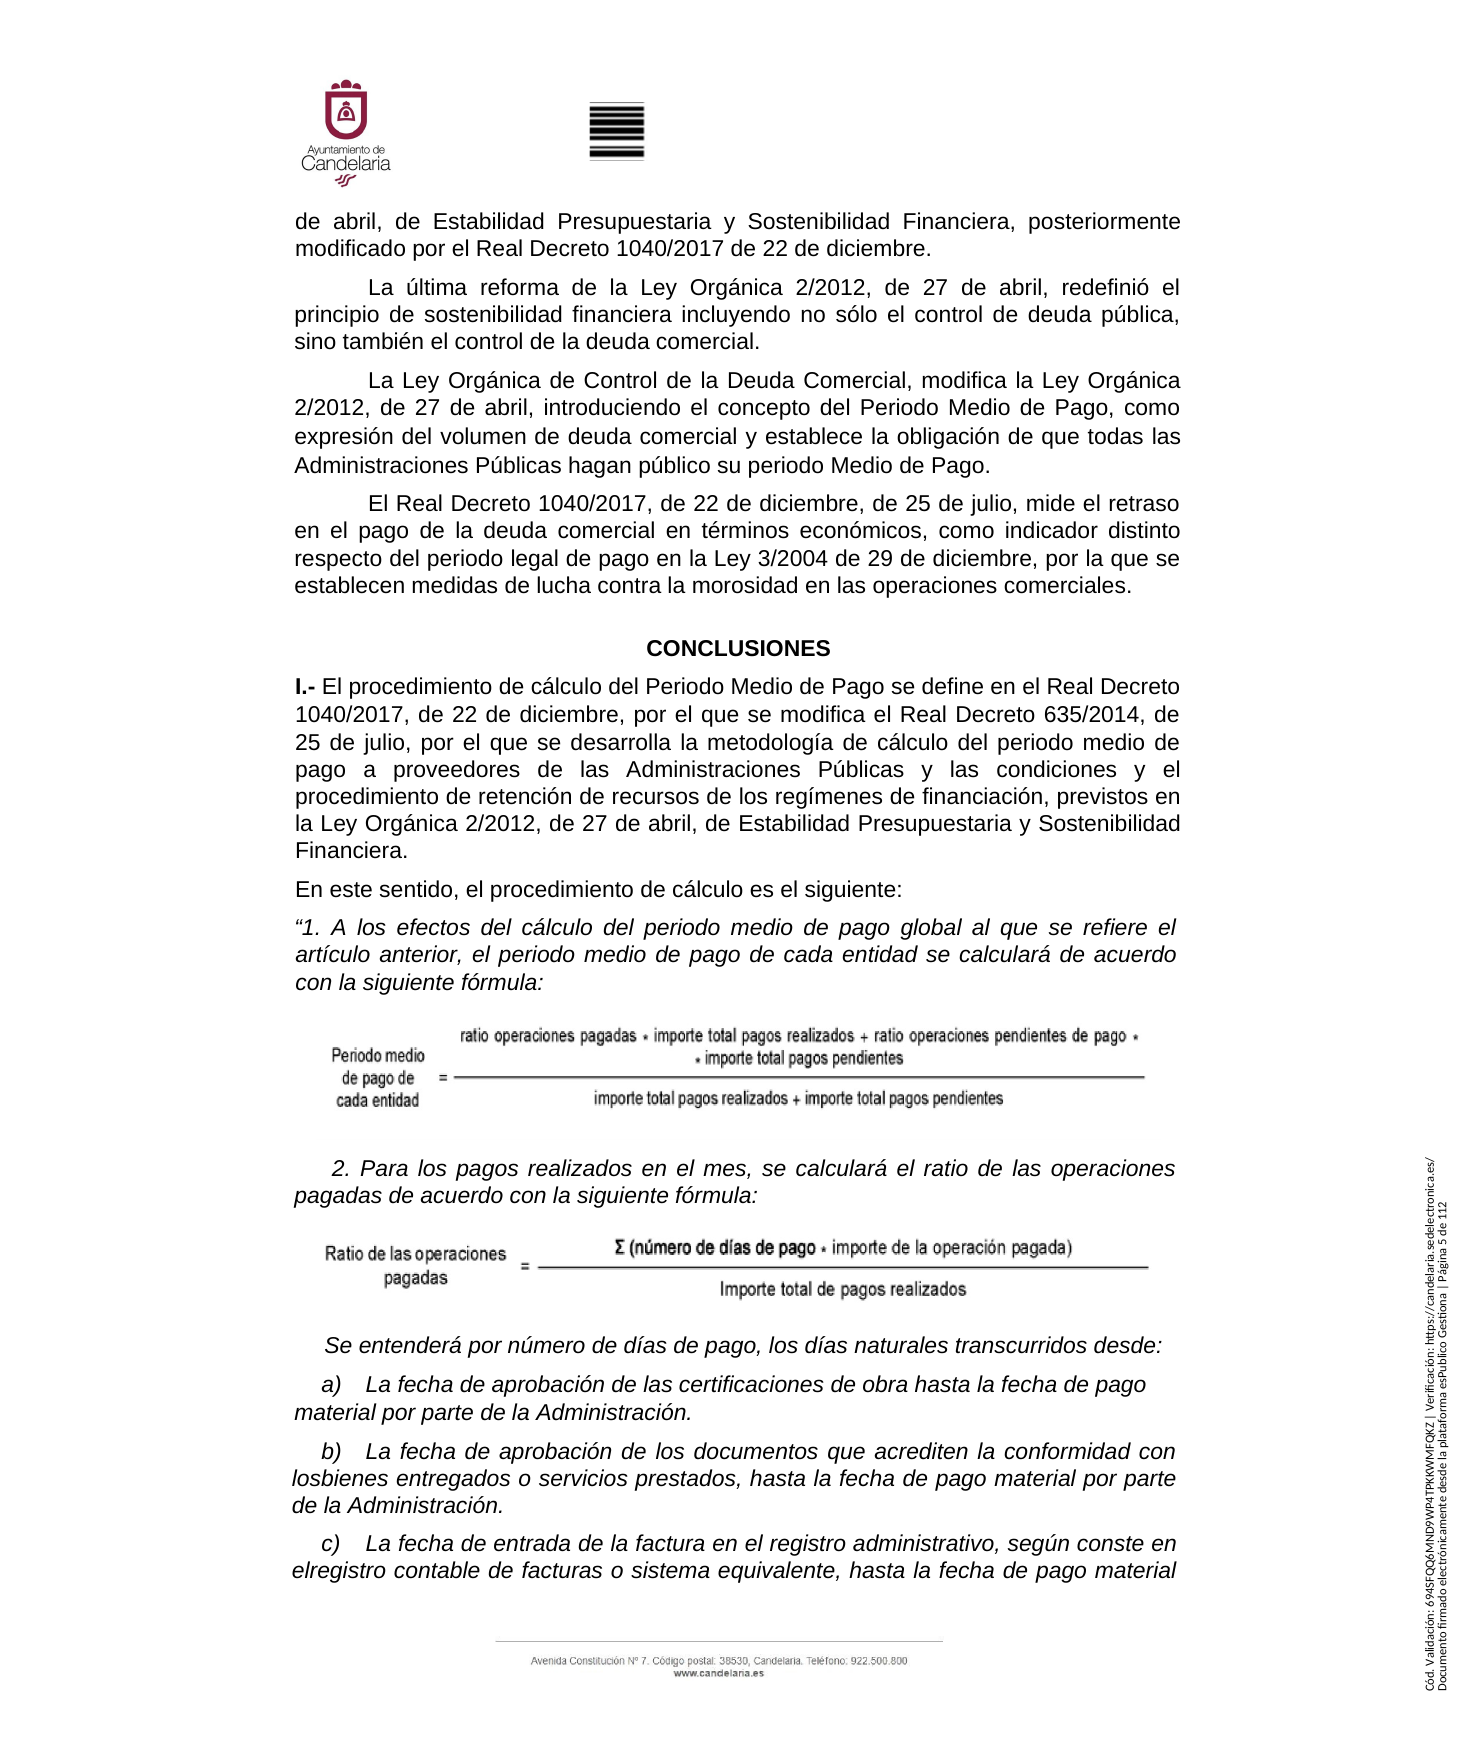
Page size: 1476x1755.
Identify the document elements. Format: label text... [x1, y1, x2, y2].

text La Ley Orgánica de Control de la Deuda Comercial, modifica la Ley Orgánica 2/2012, de 27 de abril, introduciendo el concepto del Periodo Medio de Pago, como expresión del volumen de deuda comercial y establece la obligación de que todas las Administraciones Públicas hagan público su periodo Medio de Pago. [294, 367, 1181, 478]
list La fecha de aprobación de los documentos que acrediten la conformidad con losbienes entregados o servicios prestados, hasta la fecha de pago material por parte de la Administración. [292, 1438, 1179, 1518]
text Se entenderá por número de días de pago, los días naturales transcurridos desde: [292, 1332, 1197, 1359]
text En este sentido, el procedimiento de cálculo es el siguiente: [295, 876, 1181, 902]
text La última reforma de la Ley Orgánica 2/2012, de 27 de abril, redefinió el principio de sostenibilidad financiera incluyendo no sólo el control de deuda pública, sino también el control de la deuda comercial. [294, 274, 1181, 354]
subtitle CONCLUSIONES [292, 634, 1185, 661]
list La fecha de entrada de la factura en el registro administrativo, según conste en elregistro contable de facturas o sistema equivalente, hasta la fecha de pago material [292, 1530, 1179, 1584]
text 1040/2017, de 22 de diciembre, por el que se modifica el Real Decreto 635/2014, de 25 de julio, por el que se desarrolla la metodología de cálculo del periodo medio de pago a proveedores de las Administraciones Públicas y las condiciones y el procedimiento de retención de recursos de los regímenes de financiación, previstos en la Ley Orgánica 2/2012, de 27 de abril, de Estabilidad Presupuestaria y Sostenibilidad Financiera. [295, 701, 1181, 863]
text El Real Decreto 1040/2017, de 22 de diciembre, de 25 de julio, mide el retraso en el pago de la deuda comercial en términos económicos, como indicador distinto respecto del periodo legal de pago en la Ley 3/2004 de 29 de diciembre, por la que se establecen medidas de lucha contra la morosidad en las operaciones comerciales. [294, 490, 1181, 598]
text “1. A los efectos del cálculo del periodo medio de pago global al que se refiere el artículo anterior, el periodo medio de pago de cada entidad se calculará de acuerdo con la siguiente fórmula: [294, 914, 1179, 995]
text de abril, de Estabilidad Presupuestaria y Sostenibilidad Financiera, posteriormente modificado por el Real Decreto 1040/2017 de 22 de diciembre. [295, 208, 1181, 262]
list La fecha de aprobación de las certificaciones de obra hasta la fecha de pago [292, 1371, 1179, 1397]
text I.- El procedimiento de cálculo del Periodo Medio de Pago se define en el Real Decreto [295, 673, 1181, 700]
text 2. Para los pagos realizados en el mes, se calculará el ratio de las operaciones pagadas de acuerdo con la siguiente fórmula: [294, 1155, 1179, 1209]
text material por parte de la Administración. [294, 1399, 1179, 1425]
